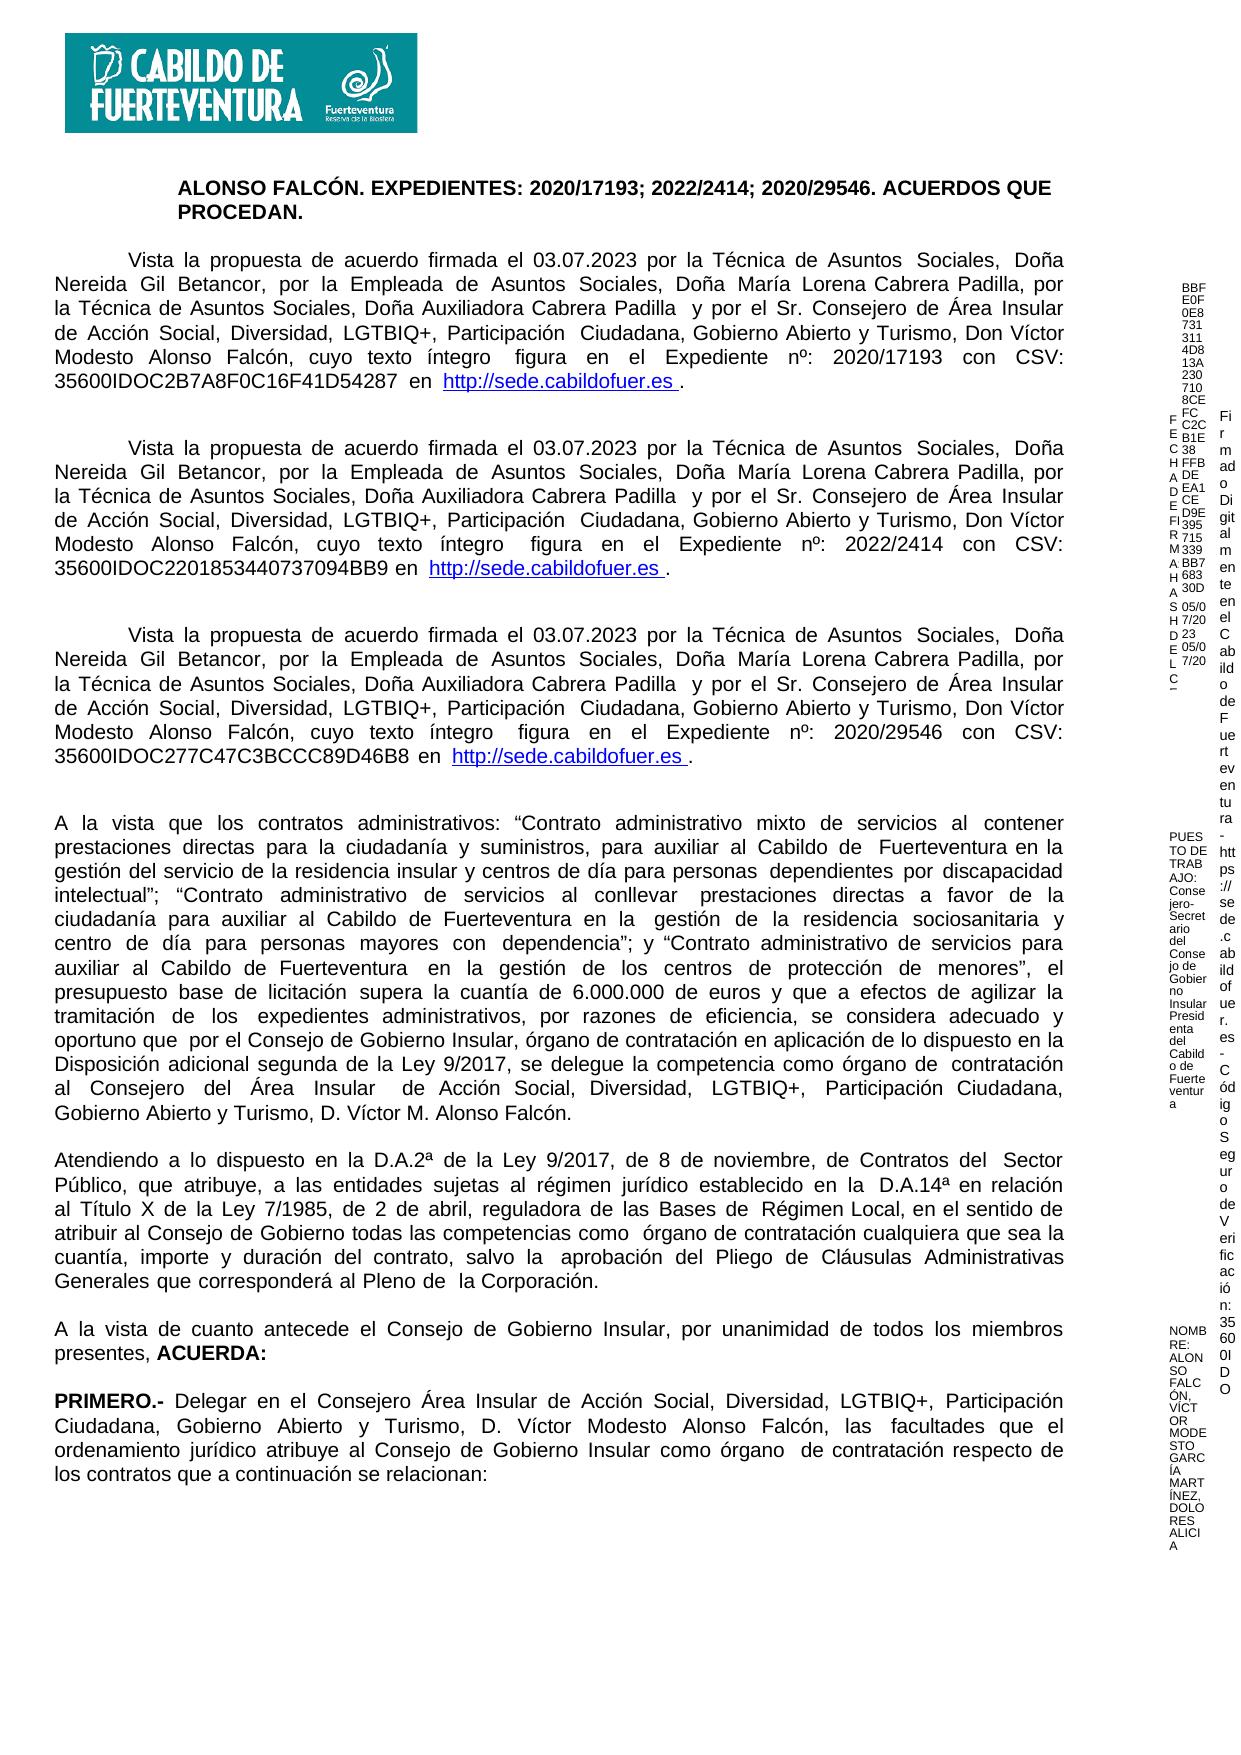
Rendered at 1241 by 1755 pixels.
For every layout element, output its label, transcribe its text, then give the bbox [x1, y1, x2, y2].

text Atendiendo a lo dispuesto en la D.A.2ª de la Ley 9/2017, de 8 de noviembre, de Contratos del Sector Público, que atribuye, a las entidades sujetas al régimen jurídico establecido en la D.A.14ª en relación al Título X de la Ley 7/1985, de 2 de abril, reguladora de las Bases de Régimen Local, en el sentido de atribuir al Consejo de Gobierno todas las competencias como órgano de contratación cualquiera que sea la cuantía, importe y duración del contrato, salvo la aprobación del Pliego de Cláusulas Administrativas Generales que corresponderá al Pleno de la Corporación. [54, 1148, 1064, 1293]
text BBFE0F0E87313114D813A2307108CEFCC2CB1E38 FFBDEEA1CED9E395715339BB768330D3CC2EDAE0 [1182, 282, 1207, 593]
text ALONSO FALCÓN, VÍCTOR MODESTO GARCÍA MARTÍNEZ, DOLORES ALICIA [1169, 1353, 1207, 1553]
text Firmado Digitalmente en el Cabildo de Fuerteventura - https://sede.cabildofuer.es - Código Seguro de Verificación: 35600IDOC234012C7DC7E0A74FA2 [1219, 408, 1236, 1400]
text ALONSO FALCÓN. EXPEDIENTES: 2020/17193; 2022/2414; 2020/29546. ACUERDOS QUE PROCEDAN. [177, 175, 1064, 223]
text A la vista que los contratos administrativos: “Contrato administrativo mixto de servicios al contener prestaciones directas para la ciudadanía y suministros, para auxiliar al Cabildo de Fuerteventura en la gestión del servicio de la residencia insular y centros de día para personas dependientes por discapacidad intelectual”; “Contrato administrativo de servicios al conllevar prestaciones directas a favor de la ciudadanía para auxiliar al Cabildo de Fuerteventura en la gestión de la residencia sociosanitaria y centro de día para personas mayores con dependencia”; y “Contrato administrativo de servicios para auxiliar al Cabildo de Fuerteventura en la gestión de los centros de protección de menores”, el presupuesto base de licitación supera la cuantía de 6.000.000 de euros y que a efectos de agilizar la tramitación de los expedientes administrativos, por razones de eficiencia, se considera adecuado y oportuno que por el Consejo de Gobierno Insular, órgano de contratación en aplicación de lo dispuesto en la Disposición adicional segunda de la Ley 9/2017, se delegue la competencia como órgano de contratación al Consejero del Área Insular de Acción Social, Diversidad, LGTBIQ+, Participación Ciudadana, Gobierno Abierto y Turismo, D. Víctor M. Alonso Falcón. [54, 810, 1064, 1124]
text Consejero-Secretario del Consejo de Gobierno Insular Presidenta del Cabildo de Fuerteventura [1169, 886, 1207, 1111]
text 05/07/2023 [1182, 641, 1209, 667]
text Vista la propuesta de acuerdo firmada el 03.07.2023 por la Técnica de Asuntos Sociales, Doña Nereida Gil Betancor, por la Empleada de Asuntos Sociales, Doña María Lorena Cabrera Padilla, por la Técnica de Asuntos Sociales, Doña Auxiliadora Cabrera Padilla y por el Sr. Consejero de Área Insular de Acción Social, Diversidad, LGTBIQ+, Participación Ciudadana, Gobierno Abierto y Turismo, Don Víctor Modesto Alonso Falcón, cuyo texto íntegro figura en el Expediente nº: 2020/17193 con CSV: 35600IDOC2B7A8F0C16F41D54287 en http://sede.cabildofuer.es . [54, 248, 1064, 393]
text 05/07/2023 [1182, 600, 1209, 641]
text FECHA DE FIRMA: HASH DEL CERTIFICADO: [1169, 413, 1184, 689]
text Vista la propuesta de acuerdo firmada el 03.07.2023 por la Técnica de Asuntos Sociales, Doña Nereida Gil Betancor, por la Empleada de Asuntos Sociales, Doña María Lorena Cabrera Padilla, por la Técnica de Asuntos Sociales, Doña Auxiliadora Cabrera Padilla y por el Sr. Consejero de Área Insular de Acción Social, Diversidad, LGTBIQ+, Participación Ciudadana, Gobierno Abierto y Turismo, Don Víctor Modesto Alonso Falcón, cuyo texto íntegro figura en el Expediente nº: 2022/2414 con CSV: 35600IDOC2201853440737094BB9 en http://sede.cabildofuer.es . [54, 435, 1064, 580]
text PUESTO DE TRABAJO: [1169, 831, 1209, 885]
text PRIMERO.- Delegar en el Consejero Área Insular de Acción Social, Diversidad, LGTBIQ+, Participación Ciudadana, Gobierno Abierto y Turismo, D. Víctor Modesto Alonso Falcón, las facultades que el ordenamiento jurídico atribuye al Consejo de Gobierno Insular como órgano de contratación respecto de los contratos que a continuación se relacionan: [54, 1389, 1064, 1486]
text Vista la propuesta de acuerdo firmada el 03.07.2023 por la Técnica de Asuntos Sociales, Doña Nereida Gil Betancor, por la Empleada de Asuntos Sociales, Doña María Lorena Cabrera Padilla, por la Técnica de Asuntos Sociales, Doña Auxiliadora Cabrera Padilla y por el Sr. Consejero de Área Insular de Acción Social, Diversidad, LGTBIQ+, Participación Ciudadana, Gobierno Abierto y Turismo, Don Víctor Modesto Alonso Falcón, cuyo texto íntegro figura en el Expediente nº: 2020/29546 con CSV: 35600IDOC277C47C3BCCC89D46B8 en http://sede.cabildofuer.es . [54, 623, 1064, 768]
text A la vista de cuanto antecede el Consejo de Gobierno Insular, por unanimidad de todos los miembros presentes, ACUERDA: [54, 1317, 1063, 1365]
text NOMBRE: [1169, 1325, 1209, 1352]
